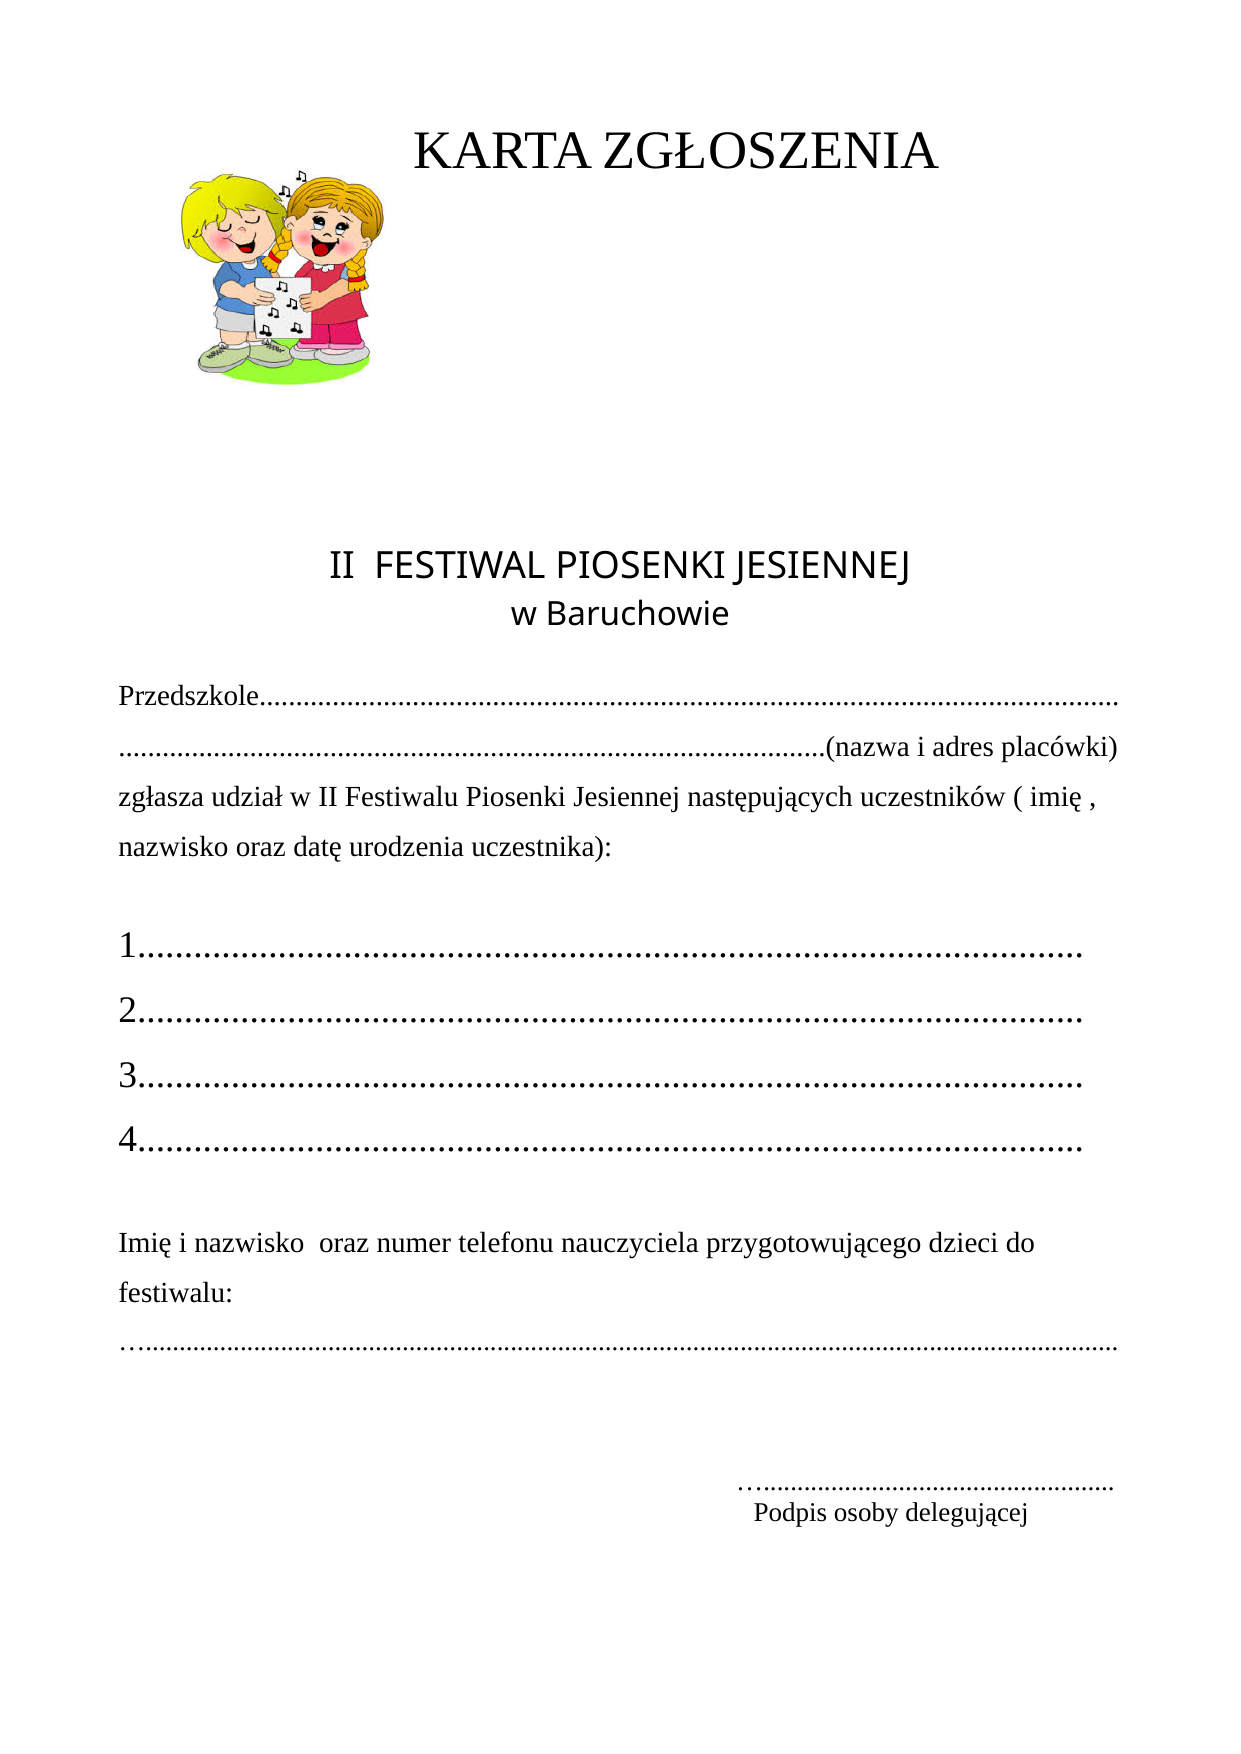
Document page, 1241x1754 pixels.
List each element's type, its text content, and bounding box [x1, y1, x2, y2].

text w Baruchowie [118, 590, 1122, 635]
text KARTA ZGŁOSZENIA [118, 118, 1122, 386]
text Podpis osoby delegującej [118, 1497, 1122, 1528]
text 1..................................................................................................... [118, 923, 1122, 966]
text 3..................................................................................................... [118, 1052, 1122, 1095]
text ….................................................... [635, 1465, 1122, 1497]
text II FESTIWAL PIOSENKI JESIENNEJ [118, 539, 1122, 590]
text zgłasza udział w II Festiwalu Piosenki Jesiennej następujących uczestników ( imię , nazwisko oraz datę urodzenia uczestnika): [118, 779, 1122, 863]
text 2..................................................................................................... [118, 987, 1122, 1031]
text 4..................................................................................................... [118, 1117, 1122, 1160]
text Przedszkole.......................................................................................................................................................................................................................(nazwa i adres placówki) [118, 678, 1122, 762]
text Imię i nazwisko oraz numer telefonu nauczyciela przygotowującego dzieci do festiwalu: [118, 1225, 1122, 1308]
text …................................................................................................................................................ [118, 1325, 1122, 1356]
